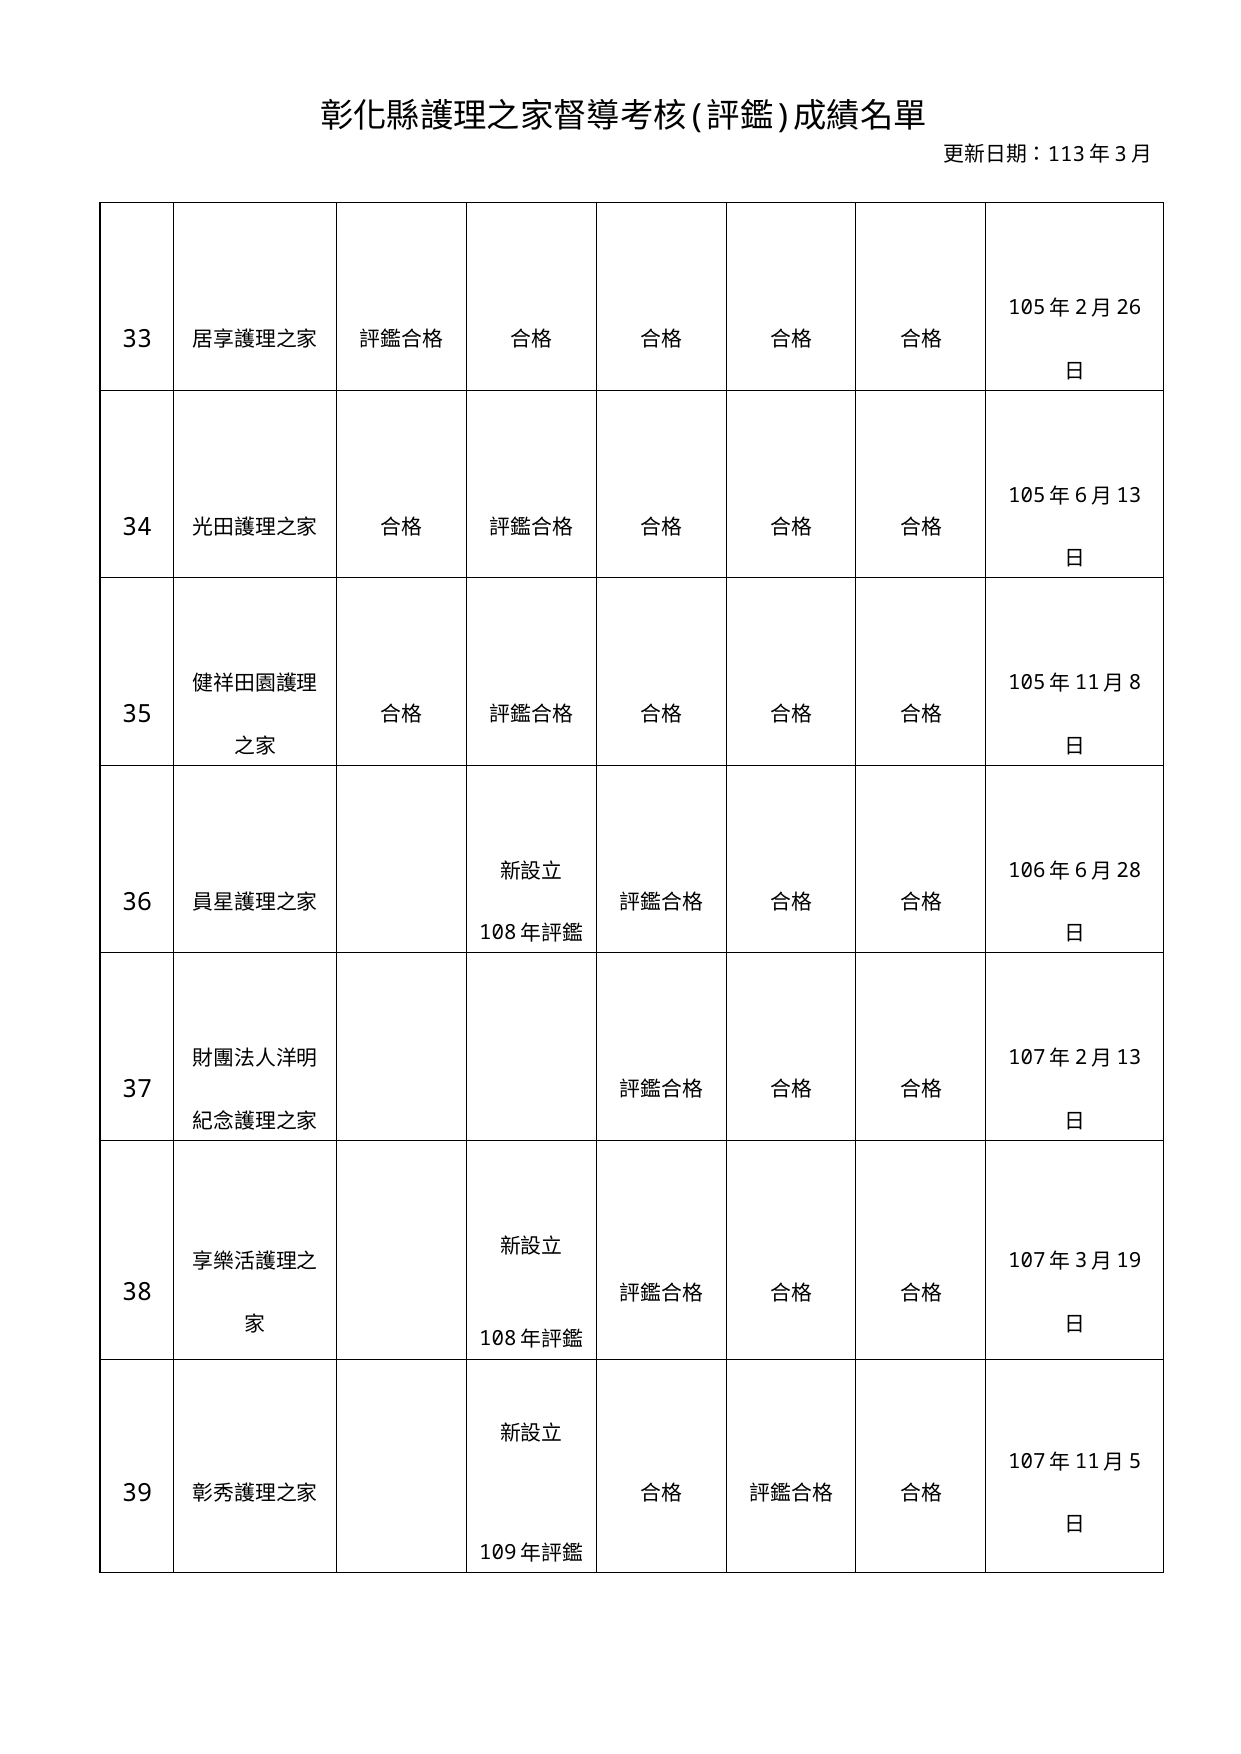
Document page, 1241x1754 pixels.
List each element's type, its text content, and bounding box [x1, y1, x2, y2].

table_cell 合格 [337, 391, 466, 577]
table_cell 105年6月13日 [986, 391, 1163, 577]
table_cell [337, 766, 466, 952]
table_cell 健祥田園護理之家 [174, 578, 336, 765]
table_cell 評鑑合格 [597, 953, 726, 1140]
table_cell 39 [101, 1360, 173, 1572]
table_cell 評鑑合格 [337, 203, 466, 390]
table_cell 光田護理之家 [174, 391, 336, 577]
table_cell 評鑑合格 [727, 1360, 855, 1572]
table_cell 107年2月13日 [986, 953, 1163, 1140]
table_cell 合格 [337, 578, 466, 765]
table_cell 員星護理之家 [174, 766, 336, 952]
table_cell [337, 1141, 466, 1358]
table_cell 評鑑合格 [467, 391, 596, 577]
table_cell 105年2月26日 [986, 203, 1163, 390]
table_cell 享樂活護理之家 [174, 1141, 336, 1358]
table_cell 財團法人洋明紀念護理之家 [174, 953, 336, 1140]
table_cell 合格 [727, 203, 855, 390]
table_cell 105年11月8日 [986, 578, 1163, 765]
table_cell 合格 [856, 1360, 985, 1572]
table_cell 合格 [856, 766, 985, 952]
table_cell 107年3月19日 [986, 1141, 1163, 1358]
table_cell [337, 1360, 466, 1572]
table_cell 合格 [597, 391, 726, 577]
table_cell 合格 [856, 203, 985, 390]
table_cell 合格 [727, 953, 855, 1140]
table_cell 彰秀護理之家 [174, 1360, 336, 1572]
table_cell 合格 [597, 203, 726, 390]
table_cell 評鑑合格 [597, 1141, 726, 1358]
table_cell 38 [101, 1141, 173, 1358]
table_cell 新設立 108年評鑑 [467, 1141, 596, 1358]
table_cell 合格 [727, 766, 855, 952]
table_cell 35 [101, 578, 173, 765]
table_cell 合格 [597, 1360, 726, 1572]
table_cell 評鑑合格 [597, 766, 726, 952]
table_cell [467, 953, 596, 1140]
table_cell 居享護理之家 [174, 203, 336, 390]
table_cell [337, 953, 466, 1140]
table_cell 合格 [856, 1141, 985, 1358]
table_cell 合格 [727, 1141, 855, 1358]
table_cell 合格 [467, 203, 596, 390]
table_cell 37 [101, 953, 173, 1140]
table_cell 106年6月28日 [986, 766, 1163, 952]
table_cell 評鑑合格 [467, 578, 596, 765]
table_cell 107年11月5日 [986, 1360, 1163, 1572]
table_cell 合格 [856, 578, 985, 765]
table_cell 34 [101, 391, 173, 577]
table_cell 合格 [856, 953, 985, 1140]
table_cell 36 [101, 766, 173, 952]
table_cell 合格 [597, 578, 726, 765]
table_cell 新設立 109年評鑑 [467, 1360, 596, 1572]
table_cell 合格 [727, 391, 855, 577]
table_cell 合格 [727, 578, 855, 765]
table_cell 合格 [856, 391, 985, 577]
table_cell 新設立 108年評鑑 [467, 766, 596, 952]
table_cell 33 [101, 203, 173, 390]
